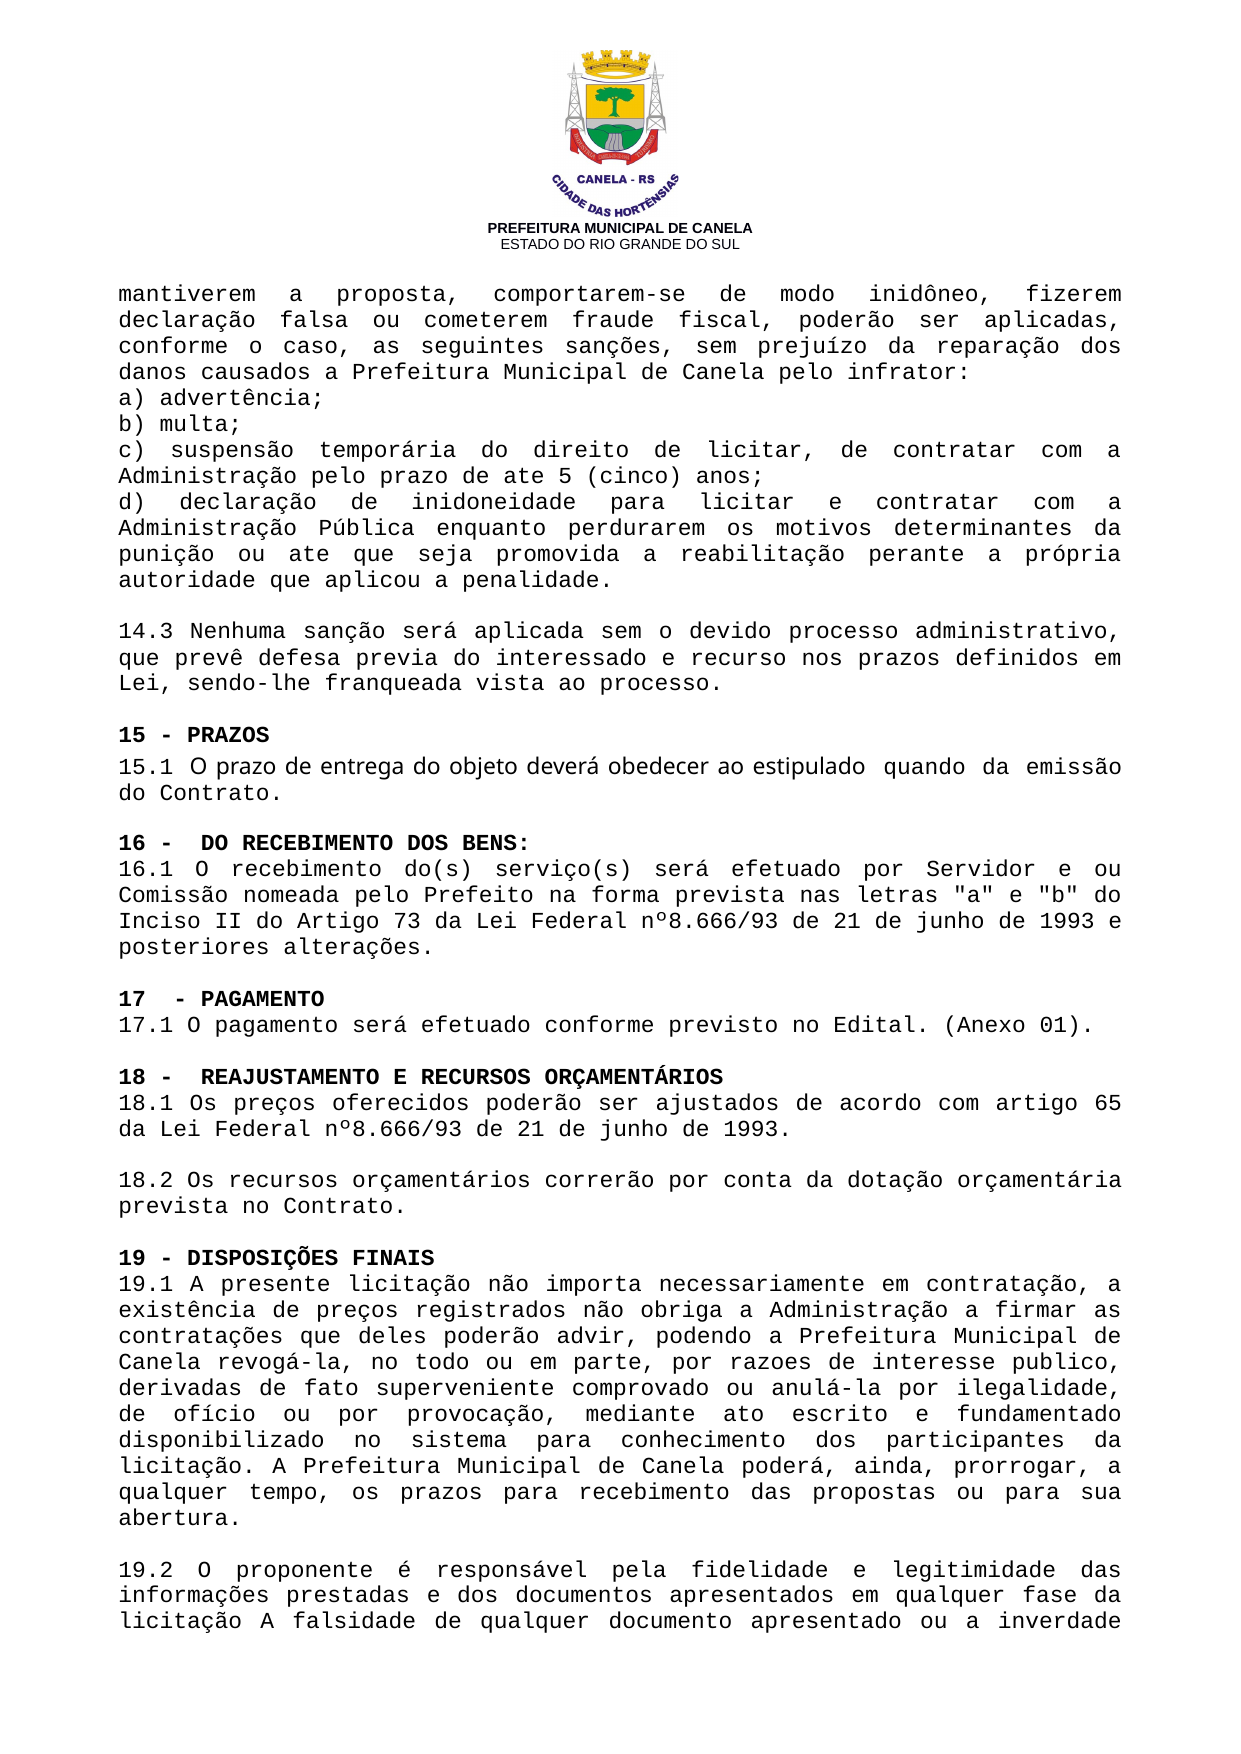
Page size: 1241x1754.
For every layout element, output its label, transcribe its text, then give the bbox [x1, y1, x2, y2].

text 15.1 O prazo de entrega do objeto deverá obedecer ao estipulado quando da emissão do Contrato. [118, 749, 1122, 807]
text d) declaração de inidoneidade para licitar e contratar com a Administração Pública enquanto perdurarem os motivos determinantes da punição ou ate que seja promovida a reabilitação perante a própria autoridade que aplicou a penalidade. [118, 490, 1122, 594]
text 19 - DISPOSIÇÕES FINAIS [118, 1247, 1122, 1273]
text 18.1 Os preços oferecidos poderão ser ajustados de acordo com artigo 65 da Lei Federal nº8.666/93 de 21 de junho de 1993. [118, 1091, 1122, 1143]
text b) multa; [118, 412, 1122, 438]
text c) suspensão temporária do direito de licitar, de contratar com a Administração pelo prazo de ate 5 (cinco) anos; [118, 438, 1122, 490]
text 17.1 O pagamento será efetuado conforme previsto no Edital. (Anexo 01). [118, 1013, 1122, 1039]
text 16.1 O recebimento do(s) serviço(s) será efetuado por Servidor e ou Comissão nomeada pelo Prefeito na forma prevista nas letras "a" e "b" do Inciso II do Artigo 73 da Lei Federal nº8.666/93 de 21 de junho de 1993 e posteriores alterações. [118, 858, 1122, 961]
text 19.1 A presente licitação não importa necessariamente em contratação, a existência de preços registrados não obriga a Administração a firmar as contratações que deles poderão advir, podendo a Prefeitura Municipal de Canela revogá-la, no todo ou em parte, por razoes de interesse publico, derivadas de fato superveniente comprovado ou anulá-la por ilegalidade, de ofício ou por provocação, mediante ato escrito e fundamentado disponibilizado no sistema para conhecimento dos participantes da licitação. A Prefeitura Municipal de Canela poderá, ainda, prorrogar, a qualquer tempo, os prazos para recebimento das propostas ou para sua abertura. [118, 1273, 1122, 1532]
text 16 - DO RECEBIMENTO DOS BENS: [118, 832, 1122, 858]
text 15 - PRAZOS [118, 724, 1122, 749]
text 17 - PAGAMENTO [118, 987, 1122, 1013]
text 18 - REAJUSTAMENTO E RECURSOS ORÇAMENTÁRIOS [118, 1065, 1122, 1091]
picture [552, 50, 679, 217]
text 18.2 Os recursos orçamentários correrão por conta da dotação orçamentária prevista no Contrato. [118, 1169, 1122, 1221]
text mantiverem a proposta, comportarem-se de modo inidôneo, fizerem declaração falsa ou cometerem fraude fiscal, poderão ser aplicadas, conforme o caso, as seguintes sanções, sem prejuízo da reparação dos danos causados a Prefeitura Municipal de Canela pelo infrator: [118, 283, 1122, 386]
text a) advertência; [118, 386, 1122, 412]
text 14.3 Nenhuma sanção será aplicada sem o devido processo administrativo, que prevê defesa previa do interessado e recurso nos prazos definidos em Lei, sendo-lhe franqueada vista ao processo. [118, 620, 1122, 698]
text 19.2 O proponente é responsável pela fidelidade e legitimidade das informações prestadas e dos documentos apresentados em qualquer fase da licitação A falsidade de qualquer documento apresentado ou a inverdade [118, 1558, 1122, 1636]
